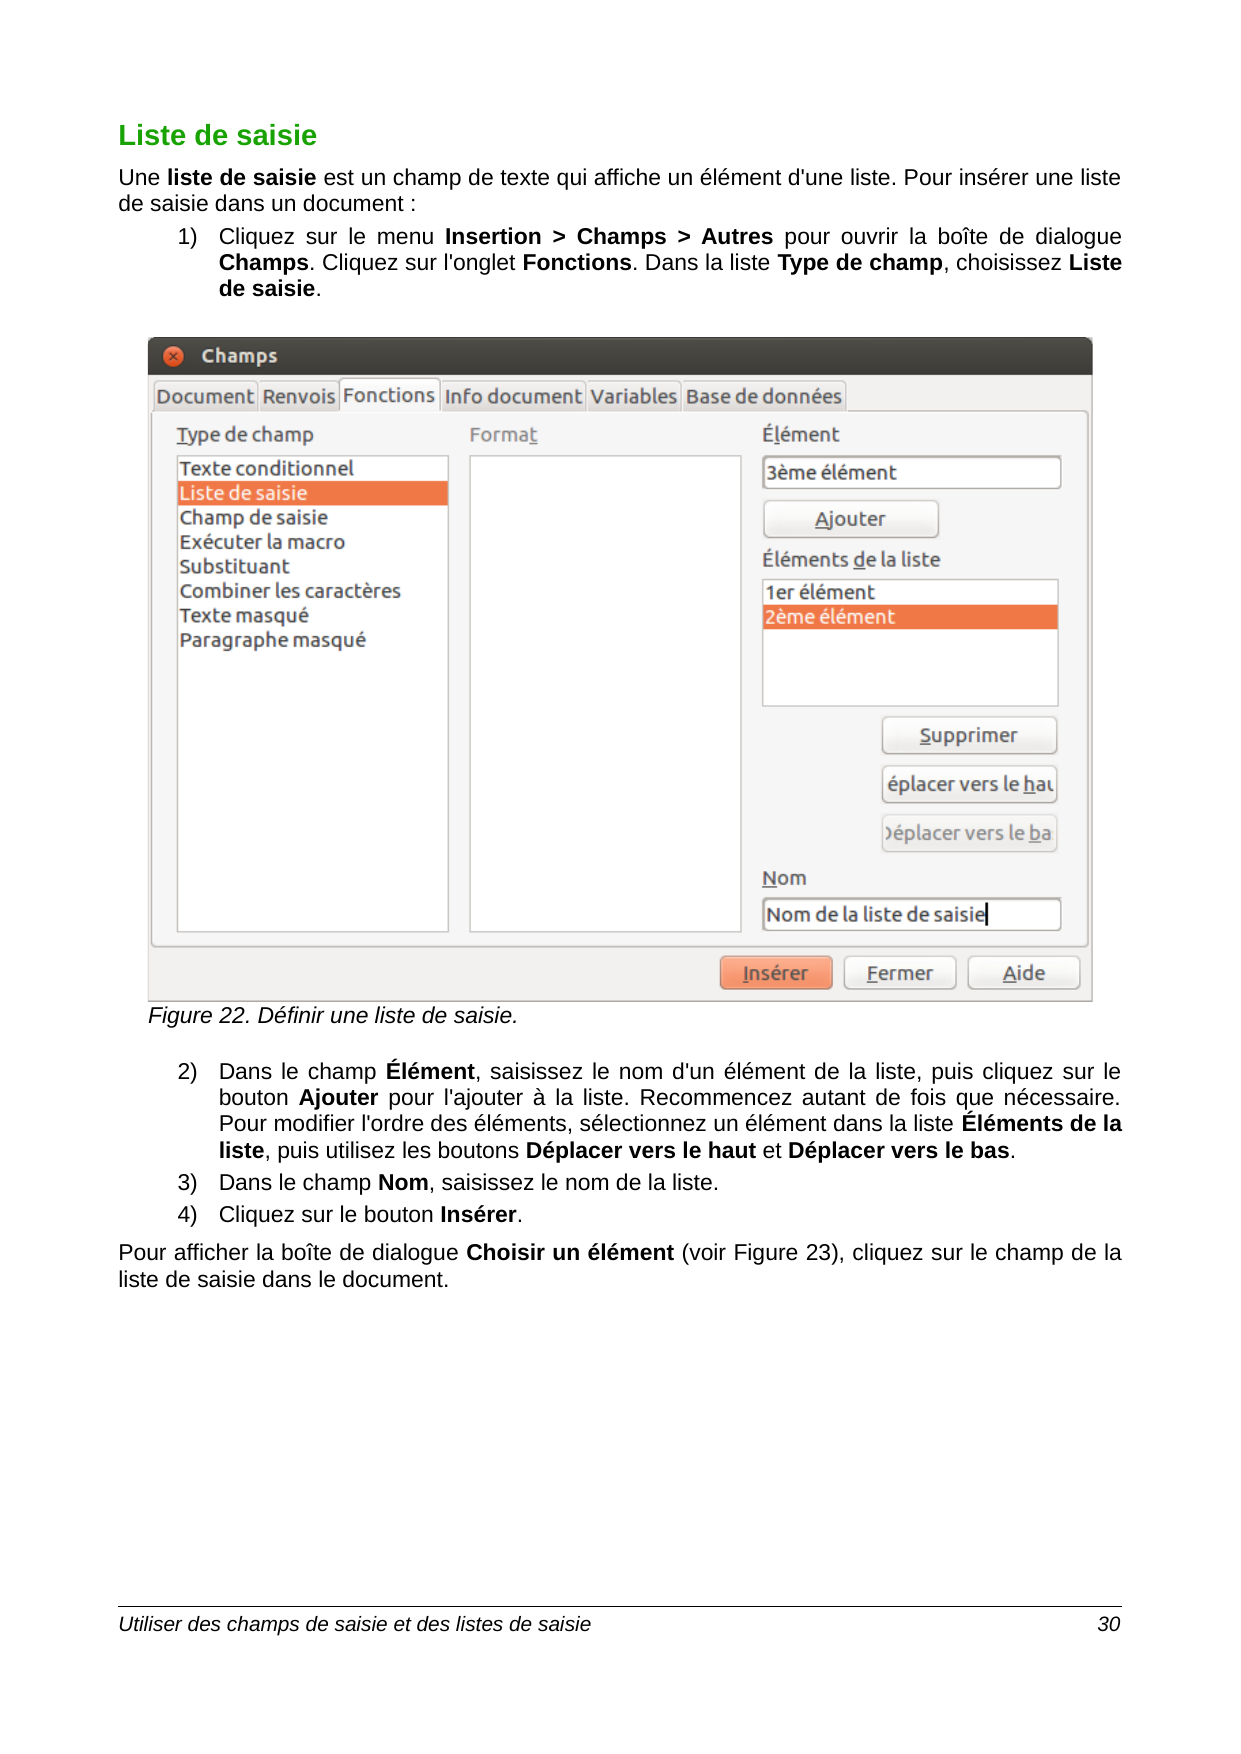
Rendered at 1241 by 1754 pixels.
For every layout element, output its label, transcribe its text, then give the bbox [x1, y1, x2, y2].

text Figure 22. Définir une liste de saisie. [148, 1002, 1092, 1028]
text Pour afficher la boîte de dialogue Choisir un élément (voir Figure 23), cliquez sur le champ de la liste de saisie dans le document. [118, 1239, 1122, 1292]
list Cliquez sur le bouton Insérer. [177, 1201, 1122, 1228]
subtitle Liste de saisie [118, 118, 1122, 152]
list Dans le champ Nom, saisissez le nom de la liste. [177, 1169, 1122, 1195]
picture [147, 337, 1093, 1002]
subtitle Une liste de saisie est un champ de texte qui affiche un élément d'une liste. Pour insérer une liste de saisie dans un document : [118, 164, 1122, 217]
list Cliquez sur le menu Insertion > Champs > Autres pour ouvrir la boîte de dialogue Champs. Cliquez sur l'onglet Fonctions. Dans la liste Type de champ, choisissez Liste de saisie. [177, 223, 1122, 302]
list Dans le champ Élément, saisissez le nom d'un élément de la liste, puis cliquez sur le bouton Ajouter pour l'ajouter à la liste. Recommencez autant de fois que nécessaire. Pour modifier l'ordre des éléments, sélectionnez un élément dans la liste Éléments de la liste, puis utilisez les boutons Déplacer vers le haut et Déplacer vers le bas. [177, 1058, 1122, 1163]
